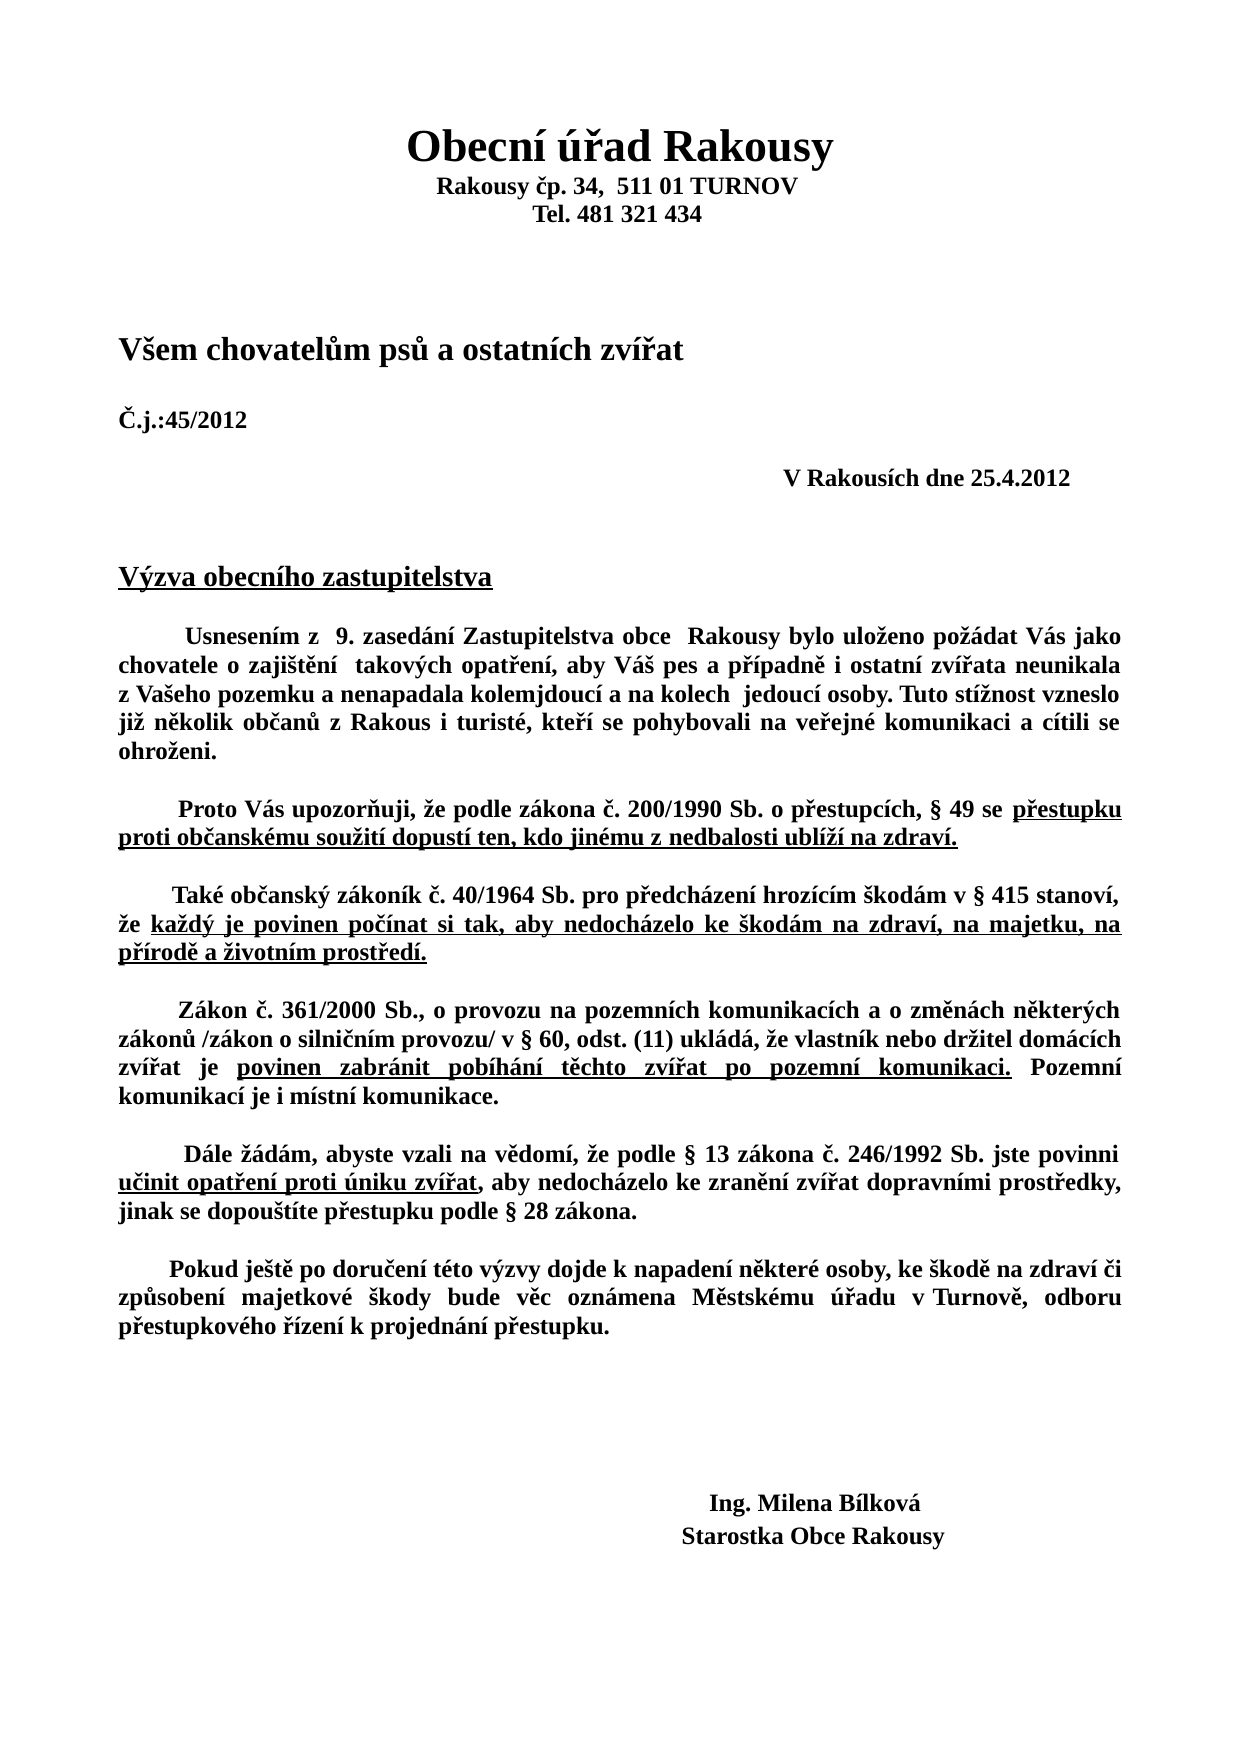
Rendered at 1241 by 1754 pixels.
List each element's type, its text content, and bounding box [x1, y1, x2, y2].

text Výzva obecního zastupitelstva [118, 559, 1122, 592]
text Dále žádám, abyste vzali na vědomí, že podle § 13 zákona č. 246/1992 Sb. jste povinni učinit opatření proti úniku zvířat, aby nedocházelo ke zranění zvířat dopravními prostředky, jinak se dopouštíte přestupku podle § 28 zákona. [118, 1139, 1122, 1225]
text Rakousy čp. 34, 511 01 TURNOV [118, 171, 1122, 199]
text Zákon č. 361/2000 Sb., o provozu na pozemních komunikacích a o změnách některých zákonů /zákon o silničním provozu/ v § 60, odst. (11) ukládá, že vlastník nebo držitel domácích zvířat je povinen zabránit pobíhání těchto zvířat po pozemní komunikaci. Pozemní komunikací je i místní komunikace. [118, 995, 1122, 1110]
text V Rakousích dne 25.4.2012 [118, 463, 1122, 492]
text Proto Vás upozorňuji, že podle zákona č. 200/1990 Sb. o přestupcích, § 49 se přestupku proti občanskému soužití dopustí ten, kdo jinému z nedbalosti ublíží na zdraví. [118, 794, 1122, 851]
text Všem chovatelům psů a ostatních zvířat [118, 329, 1122, 367]
text Tel. 481 321 434 [118, 199, 1122, 228]
text Č.j.:45/2012 [118, 406, 1122, 434]
text Také občanský zákoník č. 40/1964 Sb. pro předcházení hrozícím škodám v § 415 stanoví, že každý je povinen počínat si tak, aby nedocházelo ke škodám na zdraví, na majetku, na přírodě a životním prostředí. [118, 880, 1122, 966]
text Obecní úřad Rakousy [118, 118, 1122, 171]
text Ing. Milena Bílková Starostka Obce Rakousy [118, 1484, 1122, 1551]
text Pokud ještě po doručení této výzvy dojde k napadení některé osoby, ke škodě na zdraví či způsobení majetkové škody bude věc oznámena Městskému úřadu v Turnově, odboru přestupkového řízení k projednání přestupku. [118, 1254, 1122, 1340]
text Usnesením z 9. zasedání Zastupitelstva obce Rakousy bylo uloženo požádat Vás jako chovatele o zajištění takových opatření, aby Váš pes a případně i ostatní zvířata neunikala z Vašeho pozemku a nenapadala kolemjdoucí a na kolech jedoucí osoby. Tuto stížnost vzneslo již několik občanů z Rakous i turisté, kteří se pohybovali na veřejné komunikaci a cítili se ohroženi. [118, 621, 1122, 765]
